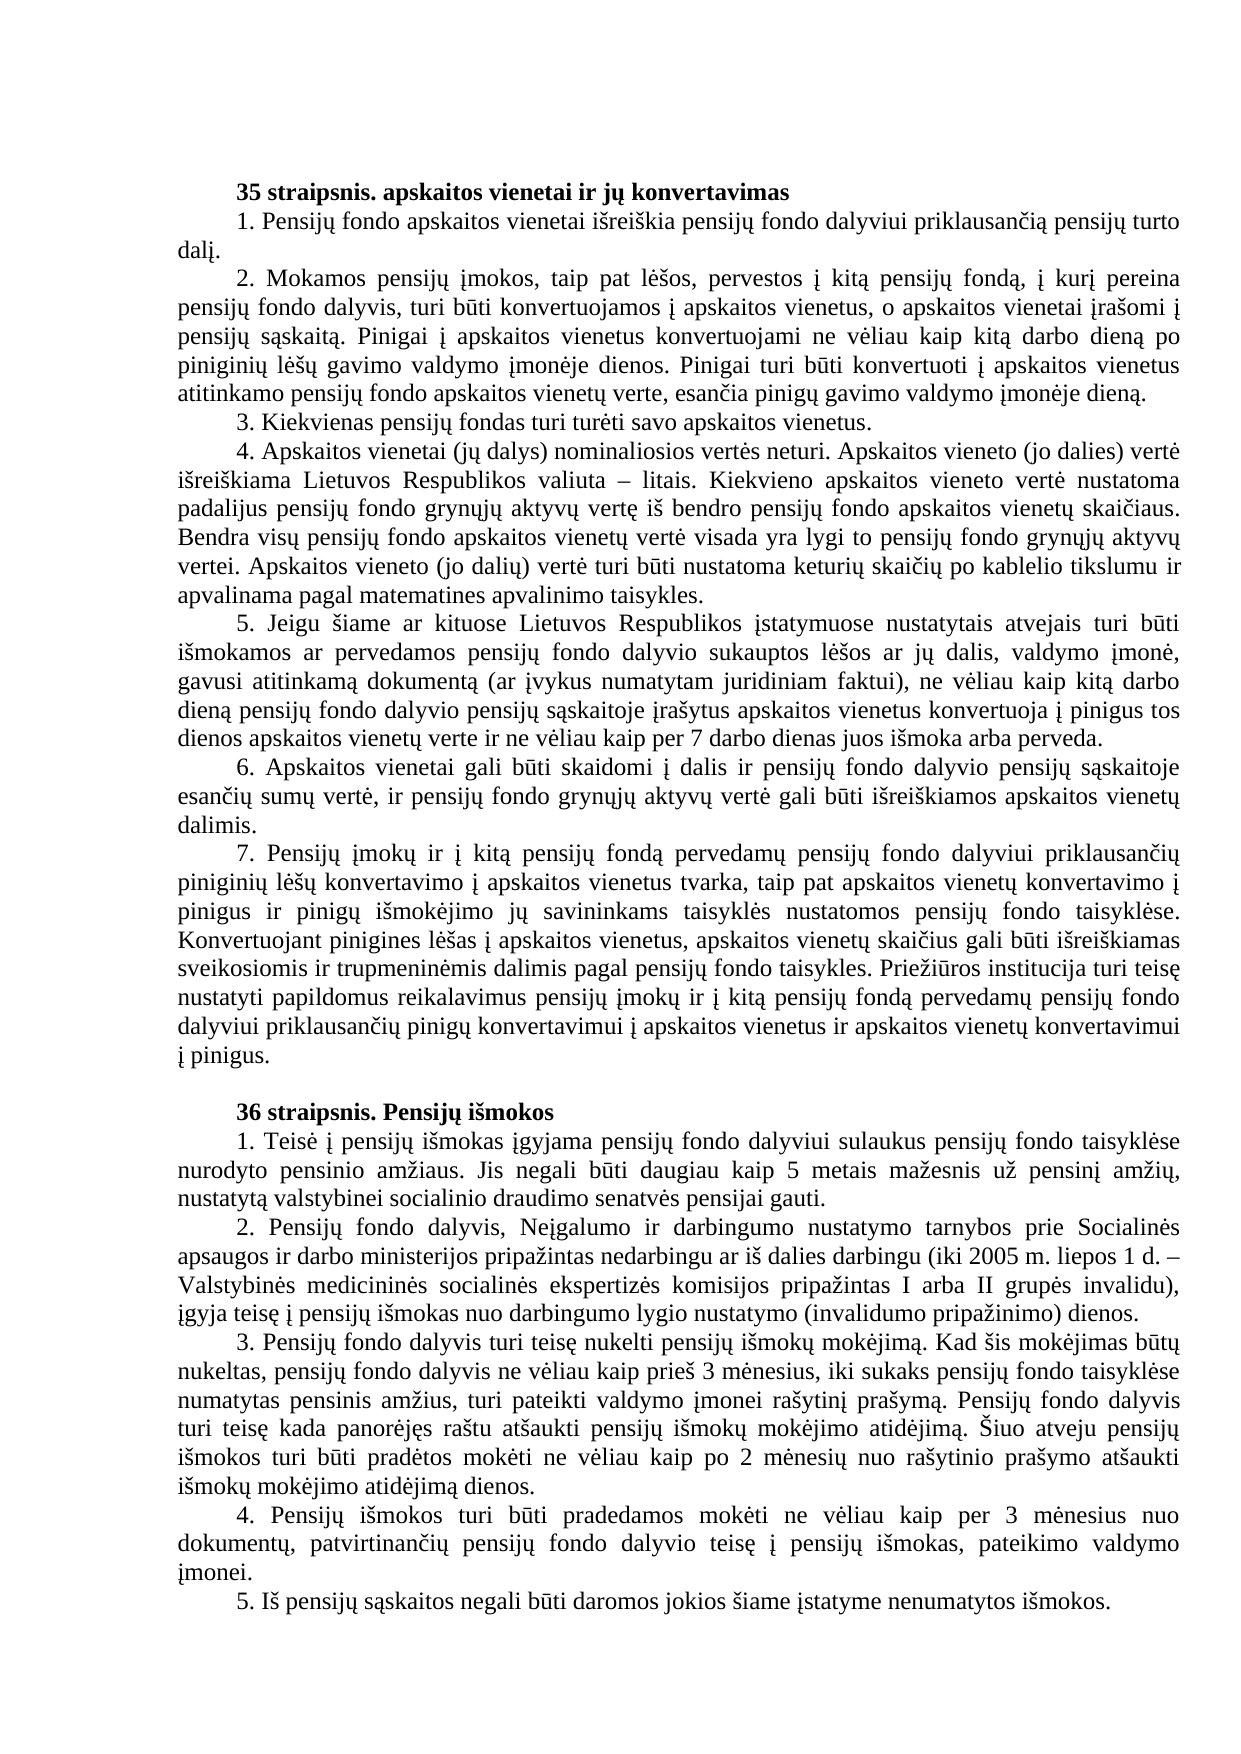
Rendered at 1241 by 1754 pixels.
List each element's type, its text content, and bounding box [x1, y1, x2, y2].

text 3. Pensijų fondo dalyvis turi teisę nukelti pensijų išmokų mokėjimą. Kad šis mokėjimas būtų nukeltas, pensijų fondo dalyvis ne vėliau kaip prieš 3 mėnesius, iki sukaks pensijų fondo taisyklėse numatytas pensinis amžius, turi pateikti valdymo įmonei rašytinį prašymą. Pensijų fondo dalyvis turi teisę kada panorėjęs raštu atšaukti pensijų išmokų mokėjimo atidėjimą. Šiuo atveju pensijų išmokos turi būti pradėtos mokėti ne vėliau kaip po 2 mėnesių nuo rašytinio prašymo atšaukti išmokų mokėjimo atidėjimą dienos. [177, 1327, 1181, 1500]
text 4. Apskaitos vienetai (jų dalys) nominaliosios vertės neturi. Apskaitos vieneto (jo dalies) vertė išreiškiama Lietuvos Respublikos valiuta – litais. Kiekvieno apskaitos vieneto vertė nustatoma padalijus pensijų fondo grynųjų aktyvų vertę iš bendro pensijų fondo apskaitos vienetų skaičiaus. Bendra visų pensijų fondo apskaitos vienetų vertė visada yra lygi to pensijų fondo grynųjų aktyvų vertei. Apskaitos vieneto (jo dalių) vertė turi būti nustatoma keturių skaičių po kablelio tikslumu ir apvalinama pagal matematines apvalinimo taisykles. [177, 436, 1181, 608]
text 2. Pensijų fondo dalyvis, Neįgalumo ir darbingumo nustatymo tarnybos prie Socialinės apsaugos ir darbo ministerijos pripažintas nedarbingu ar iš dalies darbingu (iki 2005 m. liepos 1 d. – Valstybinės medicininės socialinės ekspertizės komisijos pripažintas I arba II grupės invalidu), įgyja teisę į pensijų išmokas nuo darbingumo lygio nustatymo (invalidumo pripažinimo) dienos. [177, 1212, 1181, 1327]
text 5. Iš pensijų sąskaitos negali būti daromos jokios šiame įstatyme nenumatytos išmokos. [177, 1586, 1181, 1615]
text 2. Mokamos pensijų įmokos, taip pat lėšos, pervestos į kitą pensijų fondą, į kurį pereina pensijų fondo dalyvis, turi būti konvertuojamos į apskaitos vienetus, o apskaitos vienetai įrašomi į pensijų sąskaitą. Pinigai į apskaitos vienetus konvertuojami ne vėliau kaip kitą darbo dieną po piniginių lėšų gavimo valdymo įmonėje dienos. Pinigai turi būti konvertuoti į apskaitos vienetus atitinkamo pensijų fondo apskaitos vienetų verte, esančia pinigų gavimo valdymo įmonėje dieną. [177, 263, 1181, 407]
text 1. Pensijų fondo apskaitos vienetai išreiškia pensijų fondo dalyviui priklausančią pensijų turto dalį. [177, 206, 1181, 263]
text 5. Jeigu šiame ar kituose Lietuvos Respublikos įstatymuose nustatytais atvejais turi būti išmokamos ar pervedamos pensijų fondo dalyvio sukauptos lėšos ar jų dalis, valdymo įmonė, gavusi atitinkamą dokumentą (ar įvykus numatytam juridiniam faktui), ne vėliau kaip kitą darbo dieną pensijų fondo dalyvio pensijų sąskaitoje įrašytus apskaitos vienetus konvertuoja į pinigus tos dienos apskaitos vienetų verte ir ne vėliau kaip per 7 darbo dienas juos išmoka arba perveda. [177, 608, 1181, 752]
text 1. Teisė į pensijų išmokas įgyjama pensijų fondo dalyviui sulaukus pensijų fondo taisyklėse nurodyto pensinio amžiaus. Jis negali būti daugiau kaip 5 metais mažesnis už pensinį amžių, nustatytą valstybinei socialinio draudimo senatvės pensijai gauti. [177, 1126, 1181, 1212]
text 7. Pensijų įmokų ir į kitą pensijų fondą pervedamų pensijų fondo dalyviui priklausančių piniginių lėšų konvertavimo į apskaitos vienetus tvarka, taip pat apskaitos vienetų konvertavimo į pinigus ir pinigų išmokėjimo jų savininkams taisyklės nustatomos pensijų fondo taisyklėse. Konvertuojant pinigines lėšas į apskaitos vienetus, apskaitos vienetų skaičius gali būti išreiškiamas sveikosiomis ir trupmeninėmis dalimis pagal pensijų fondo taisykles. Priežiūros institucija turi teisę nustatyti papildomus reikalavimus pensijų įmokų ir į kitą pensijų fondą pervedamų pensijų fondo dalyviui priklausančių pinigų konvertavimui į apskaitos vienetus ir apskaitos vienetų konvertavimui į pinigus. [177, 838, 1181, 1068]
text 3. Kiekvienas pensijų fondas turi turėti savo apskaitos vienetus. [177, 407, 1181, 436]
text 6. Apskaitos vienetai gali būti skaidomi į dalis ir pensijų fondo dalyvio pensijų sąskaitoje esančių sumų vertė, ir pensijų fondo grynųjų aktyvų vertė gali būti išreiškiamos apskaitos vienetų dalimis. [177, 752, 1181, 838]
text 35 straipsnis. apskaitos vienetai ir jų konvertavimas [177, 177, 1181, 206]
text 36 straipsnis. Pensijų išmokos [177, 1097, 1181, 1126]
text 4. Pensijų išmokos turi būti pradedamos mokėti ne vėliau kaip per 3 mėnesius nuo dokumentų, patvirtinančių pensijų fondo dalyvio teisę į pensijų išmokas, pateikimo valdymo įmonei. [177, 1500, 1181, 1586]
